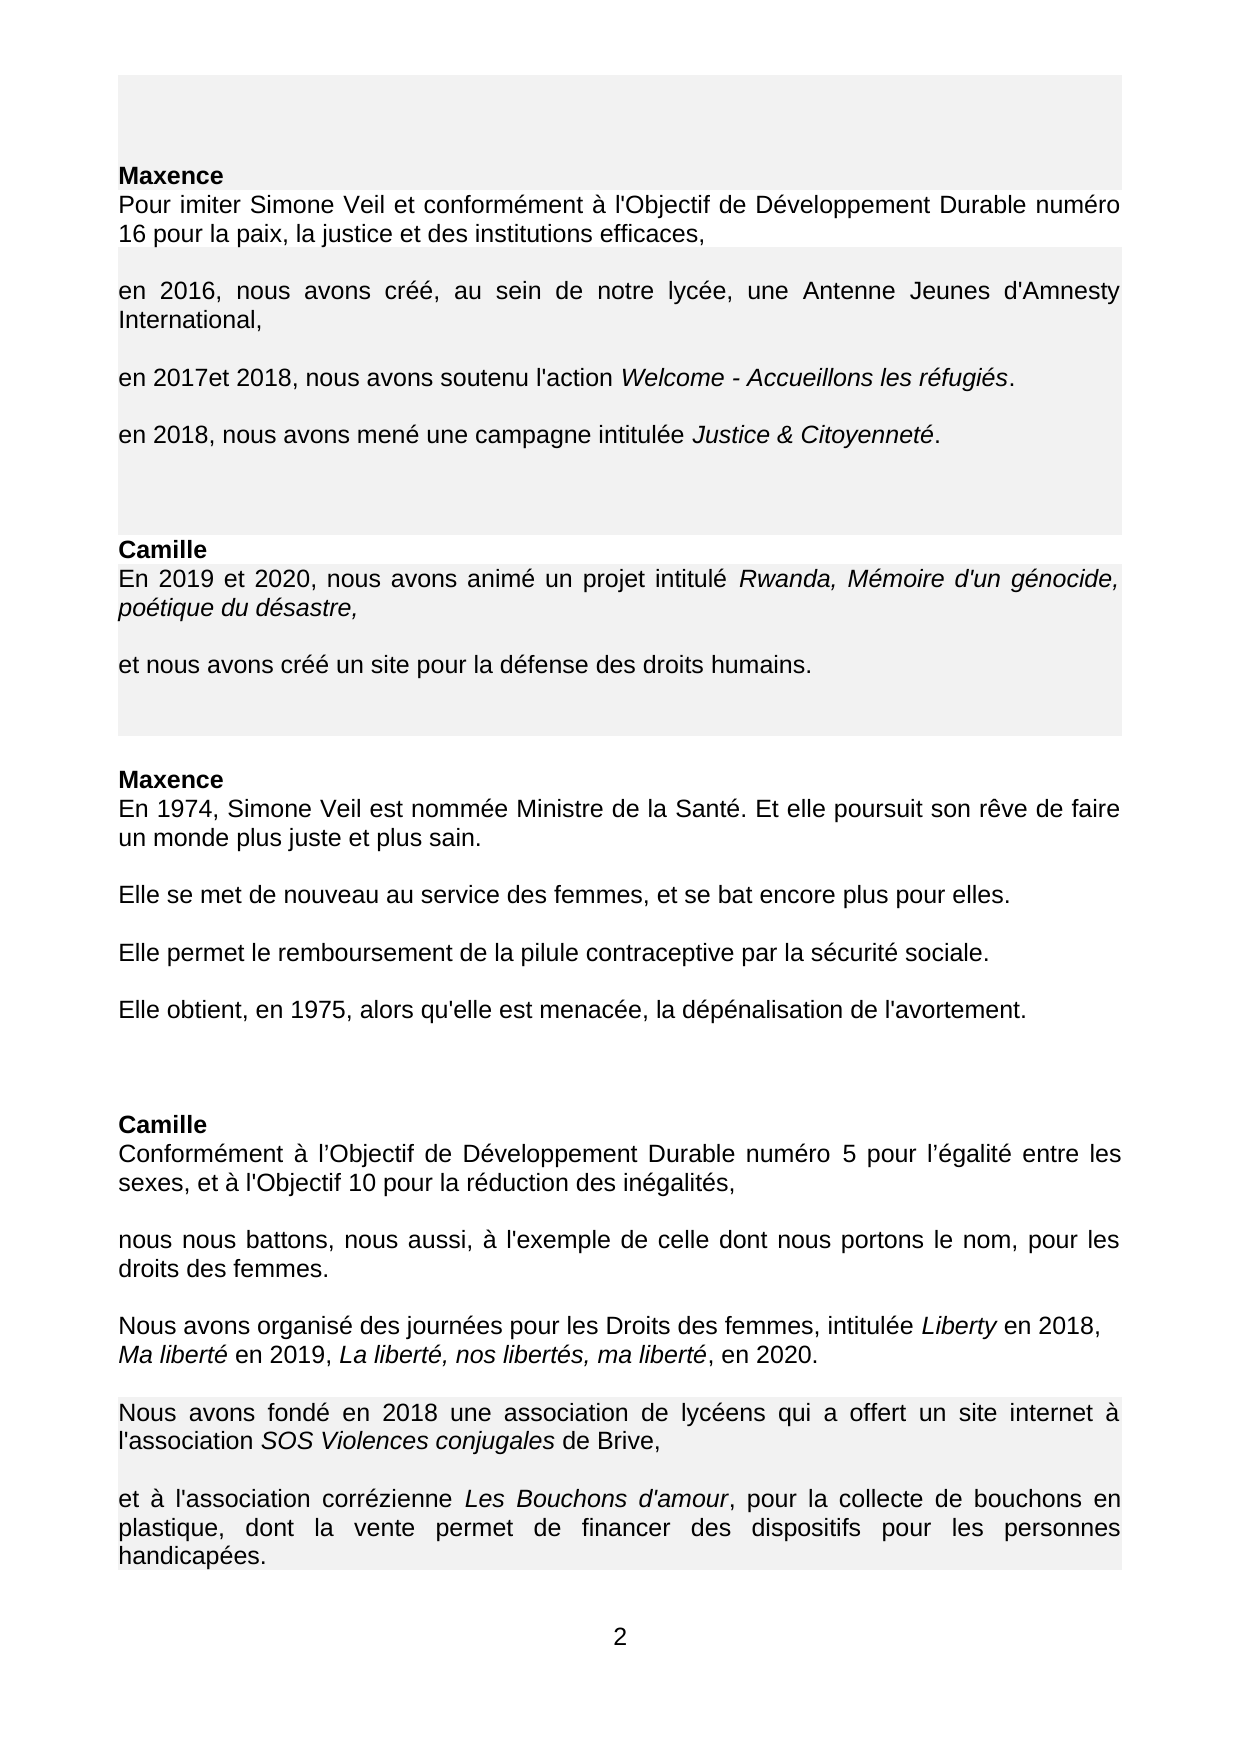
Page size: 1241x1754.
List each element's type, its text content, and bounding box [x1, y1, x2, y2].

text Camille [118, 1110, 1122, 1139]
text nous nous battons, nous aussi, à l'exemple de celle dont nous portons le nom, pour les droits des femmes. [118, 1225, 1122, 1282]
text Conformément à l’Objectif de Développement Durable numéro 5 pour l’égalité entre les sexes, et à l'Objectif 10 pour la réduction des inégalités, [118, 1139, 1122, 1196]
text et à l'association corrézienne Les Bouchons d'amour, pour la collecte de bouchons en plastique, dont la vente permet de financer des dispositifs pour les personnes handicapées. [118, 1484, 1122, 1570]
text et nous avons créé un site pour la défense des droits humains. [118, 650, 1122, 679]
text Elle obtient, en 1975, alors qu'elle est menacée, la dépénalisation de l'avortement. [118, 995, 1122, 1024]
text Nous avons fondé en 2018 une association de lycéens qui a offert un site internet à l'association SOS Violences conjugales de Brive, [118, 1397, 1122, 1455]
text Maxence [118, 161, 1122, 190]
text Maxence [118, 765, 1122, 794]
text Camille [118, 535, 1122, 564]
text en 2016, nous avons créé, au sein de notre lycée, une Antenne Jeunes d'Amnesty International, [118, 276, 1122, 334]
text en 2017et 2018, nous avons soutenu l'action Welcome - Accueillons les réfugiés. [118, 362, 1122, 391]
text en 2018, nous avons mené une campagne intitulée Justice & Citoyenneté. [118, 420, 1122, 449]
text En 2019 et 2020, nous avons animé un projet intitulé Rwanda, Mémoire d'un génocide, poétique du désastre, [118, 564, 1122, 621]
text Elle permet le remboursement de la pilule contraceptive par la sécurité sociale. [118, 937, 1122, 966]
text En 1974, Simone Veil est nommée Ministre de la Santé. Et elle poursuit son rêve de faire un monde plus juste et plus sain. [118, 794, 1122, 851]
text Nous avons organisé des journées pour les Droits des femmes, intitulée Liberty en 2018, Ma liberté en 2019, La liberté, nos libertés, ma liberté, en 2020. [118, 1311, 1122, 1369]
text Elle se met de nouveau au service des femmes, et se bat encore plus pour elles. [118, 880, 1122, 909]
text Pour imiter Simone Veil et conformément à l'Objectif de Développement Durable numéro 16 pour la paix, la justice et des institutions efficaces, [118, 190, 1122, 247]
